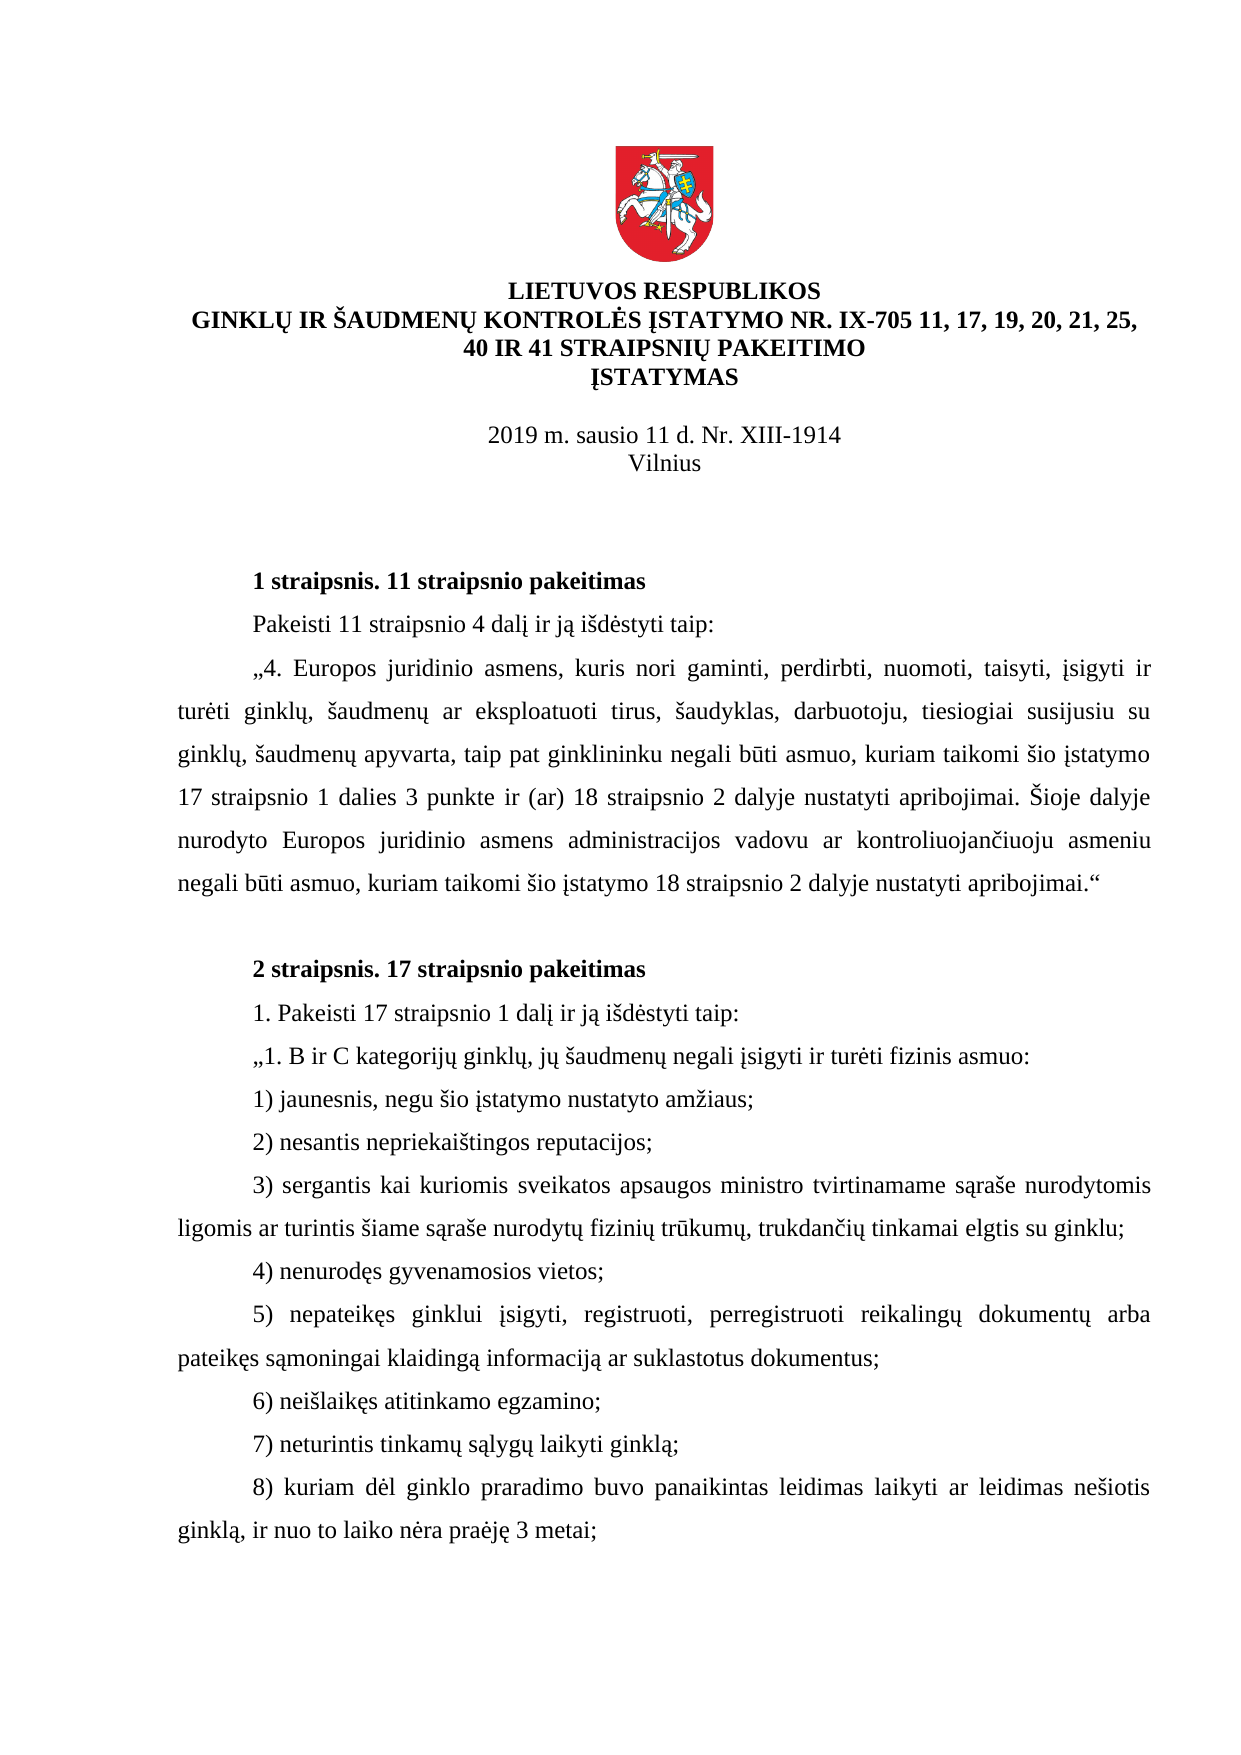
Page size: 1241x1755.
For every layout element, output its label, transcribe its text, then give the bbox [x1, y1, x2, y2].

text 1) jaunesnis, negu šio įstatymo nustatyto amžiaus; [177, 1084, 1152, 1113]
text „4. Europos juridinio asmens, kuris nori gaminti, perdirbti, nuomoti, taisyti, įsigyti ir turėti ginklų, šaudmenų ar eksploatuoti tirus, šaudyklas, darbuotoju, tiesiogiai susijusiu su ginklų, šaudmenų apyvarta, taip pat ginklininku negali būti asmuo, kuriam taikomi šio įstatymo 17 straipsnio 1 dalies 3 punkte ir (ar) 18 straipsnio 2 dalyje nustatyti apribojimai. Šioje dalyje nurodyto Europos juridinio asmens administracijos vadovu ar kontroliuojančiuoju asmeniu negali būti asmuo, kuriam taikomi šio įstatymo 18 straipsnio 2 dalyje nustatyti apribojimai.“ [177, 653, 1152, 897]
text LIETUVOS RESPUBLIKOS [177, 276, 1152, 305]
text 1 straipsnis. 11 straipsnio pakeitimas [177, 566, 1152, 595]
text ĮSTATYMAS [177, 362, 1152, 391]
text 6) neišlaikęs atitinkamo egzamino; [177, 1386, 1152, 1414]
text 2019 m. sausio 11 d. Nr. XIII-1914 [177, 420, 1152, 448]
text 3) sergantis kai kuriomis sveikatos apsaugos ministro tvirtinamame sąraše nurodytomis ligomis ar turintis šiame sąraše nurodytų fizinių trūkumų, trukdančių tinkamai elgtis su ginklu; [177, 1170, 1152, 1242]
text 2 straipsnis. 17 straipsnio pakeitimas [177, 954, 1152, 983]
text 2) nesantis nepriekaištingos reputacijos; [177, 1127, 1152, 1156]
text Pakeisti 11 straipsnio 4 dalį ir ją išdėstyti taip: [177, 609, 1152, 638]
text 7) neturintis tinkamų sąlygų laikyti ginklą; [177, 1429, 1152, 1458]
text 4) nenurodęs gyvenamosios vietos; [177, 1256, 1152, 1285]
text 1. Pakeisti 17 straipsnio 1 dalį ir ją išdėstyti taip: [252, 998, 1152, 1026]
text 5) nepateikęs ginklui įsigyti, registruoti, perregistruoti reikalingų dokumentų arba pateikęs sąmoningai klaidingą informaciją ar suklastotus dokumentus; [177, 1299, 1152, 1371]
text „1. B ir C kategorijų ginklų, jų šaudmenų negali įsigyti ir turėti fizinis asmuo: [177, 1041, 1152, 1069]
text GINKLŲ IR ŠAUDMENŲ KONTROLĖS ĮSTATYMO NR. IX-705 11, 17, 19, 20, 21, 25, 40 IR 41 STRAIPSNIŲ PAKEITIMO [177, 305, 1152, 362]
text Vilnius [177, 448, 1152, 477]
text 8) kuriam dėl ginklo praradimo buvo panaikintas leidimas laikyti ar leidimas nešiotis ginklą, ir nuo to laiko nėra praėję 3 metai; [177, 1472, 1152, 1544]
